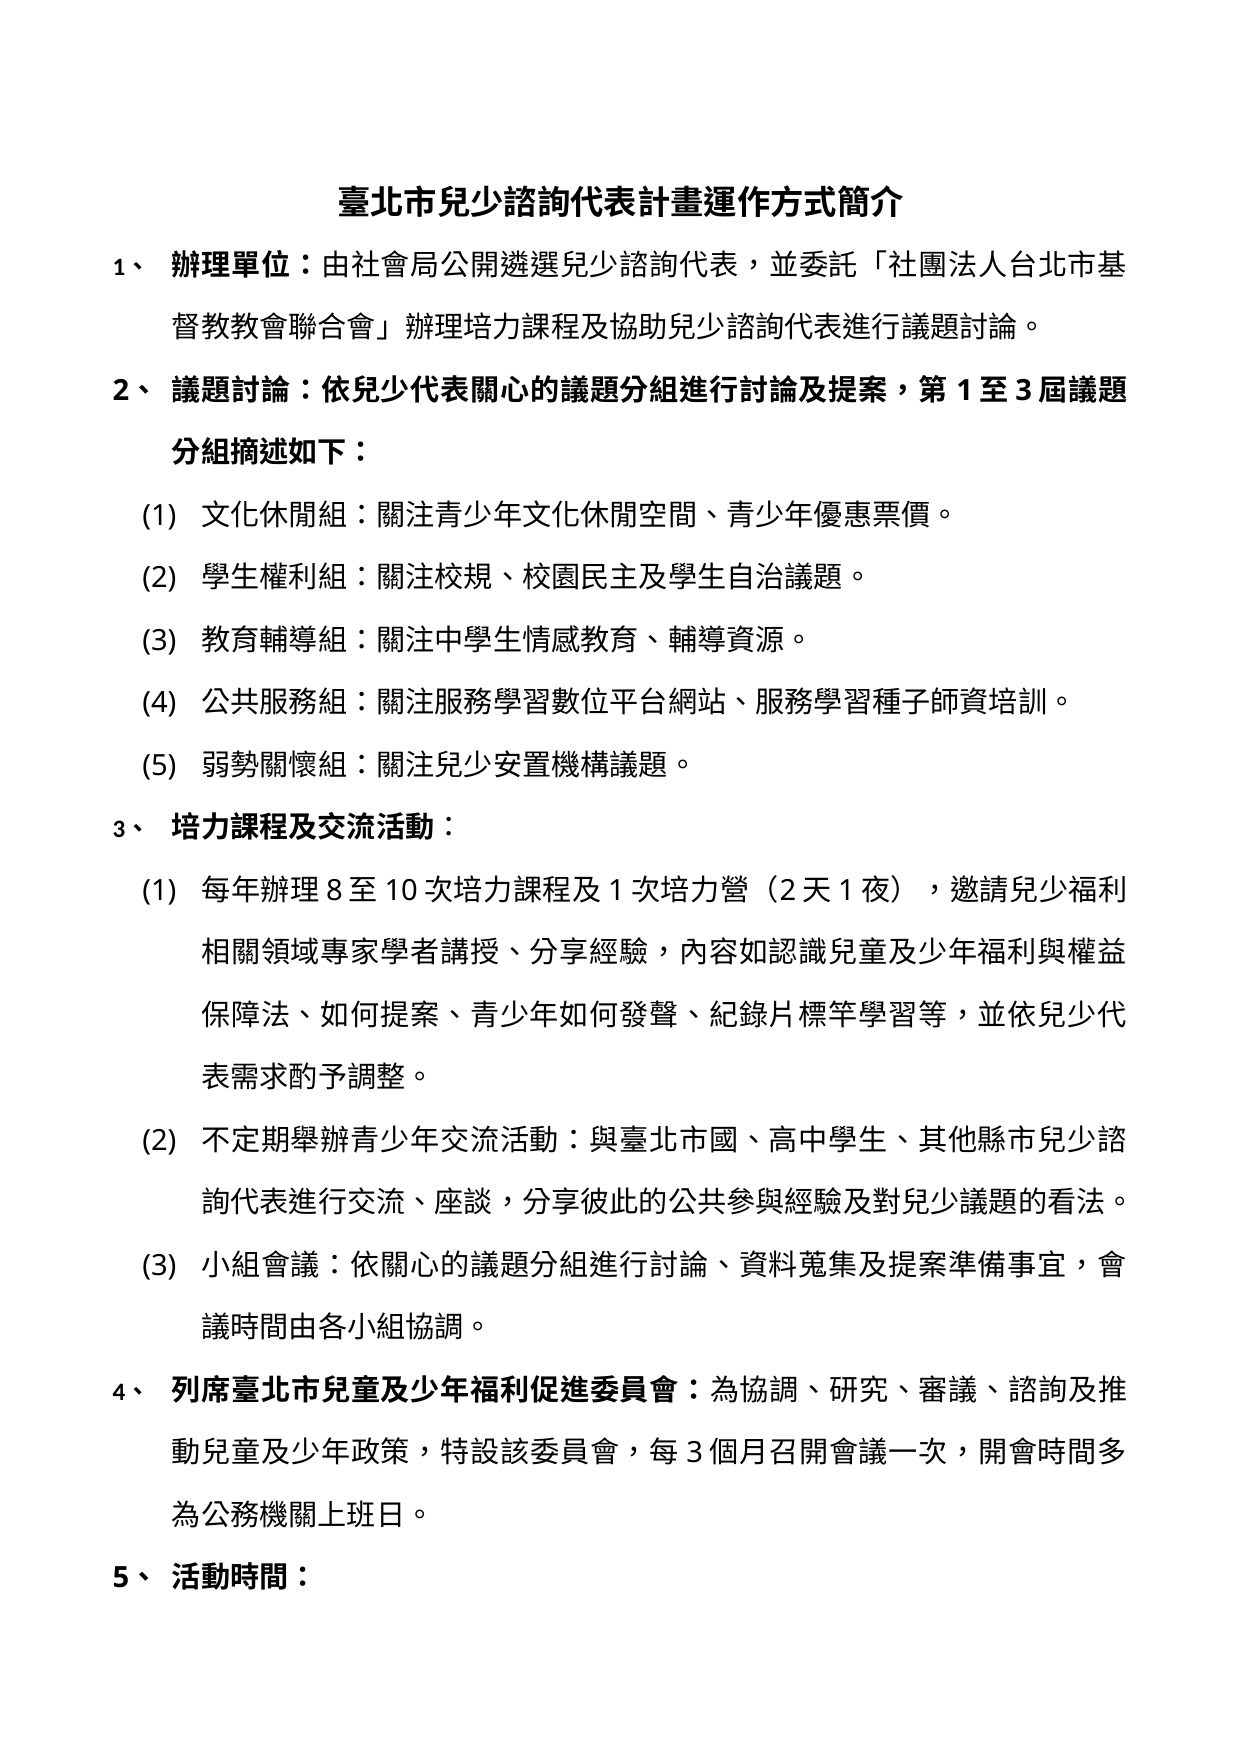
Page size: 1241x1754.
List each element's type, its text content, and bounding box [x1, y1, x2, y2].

list 公共服務組：關注服務學習數位平台網站、服務學習種子師資培訓。 [142, 658, 1128, 721]
list 不定期舉辦青少年交流活動：與臺北市國、高中學生、其他縣市兒少諮詢代表進行交流、座談，分享彼此的公共參與經驗及對兒少議題的看法。 [142, 1096, 1128, 1221]
list 每年辦理8至10次培力課程及1次培力營（2天1夜），邀請兒少福利相關領域專家學者講授、分享經驗，內容如認識兒童及少年福利與權益保障法、如何提案、青少年如何發聲、紀錄片標竿學習等，並依兒少代表需求酌予調整。 [142, 846, 1128, 1096]
list 活動時間： [112, 1533, 1128, 1596]
text 臺北市兒少諮詢代表計畫運作方式簡介 [112, 158, 1128, 221]
list 文化休閒組：關注青少年文化休閒空間、青少年優惠票價。 [142, 471, 1128, 533]
list 學生權利組：關注校規、校園民主及學生自治議題。 [142, 533, 1128, 596]
list 議題討論：依兒少代表關心的議題分組進行討論及提案，第1至3屆議題分組摘述如下： [112, 346, 1128, 471]
list 辦理單位：由社會局公開遴選兒少諮詢代表，並委託「社團法人台北市基督教教會聯合會」辦理培力課程及協助兒少諮詢代表進行議題討論。 [112, 221, 1128, 346]
list 培力課程及交流活動： [112, 783, 1128, 846]
list 教育輔導組：關注中學生情感教育、輔導資源。 [142, 596, 1128, 658]
list 列席臺北市兒童及少年福利促進委員會：為協調、研究、審議、諮詢及推動兒童及少年政策，特設該委員會，每3個月召開會議一次，開會時間多為公務機關上班日。 [112, 1346, 1128, 1533]
list 弱勢關懷組：關注兒少安置機構議題。 [142, 721, 1128, 783]
list 小組會議：依關心的議題分組進行討論、資料蒐集及提案準備事宜，會議時間由各小組協調。 [142, 1221, 1128, 1346]
